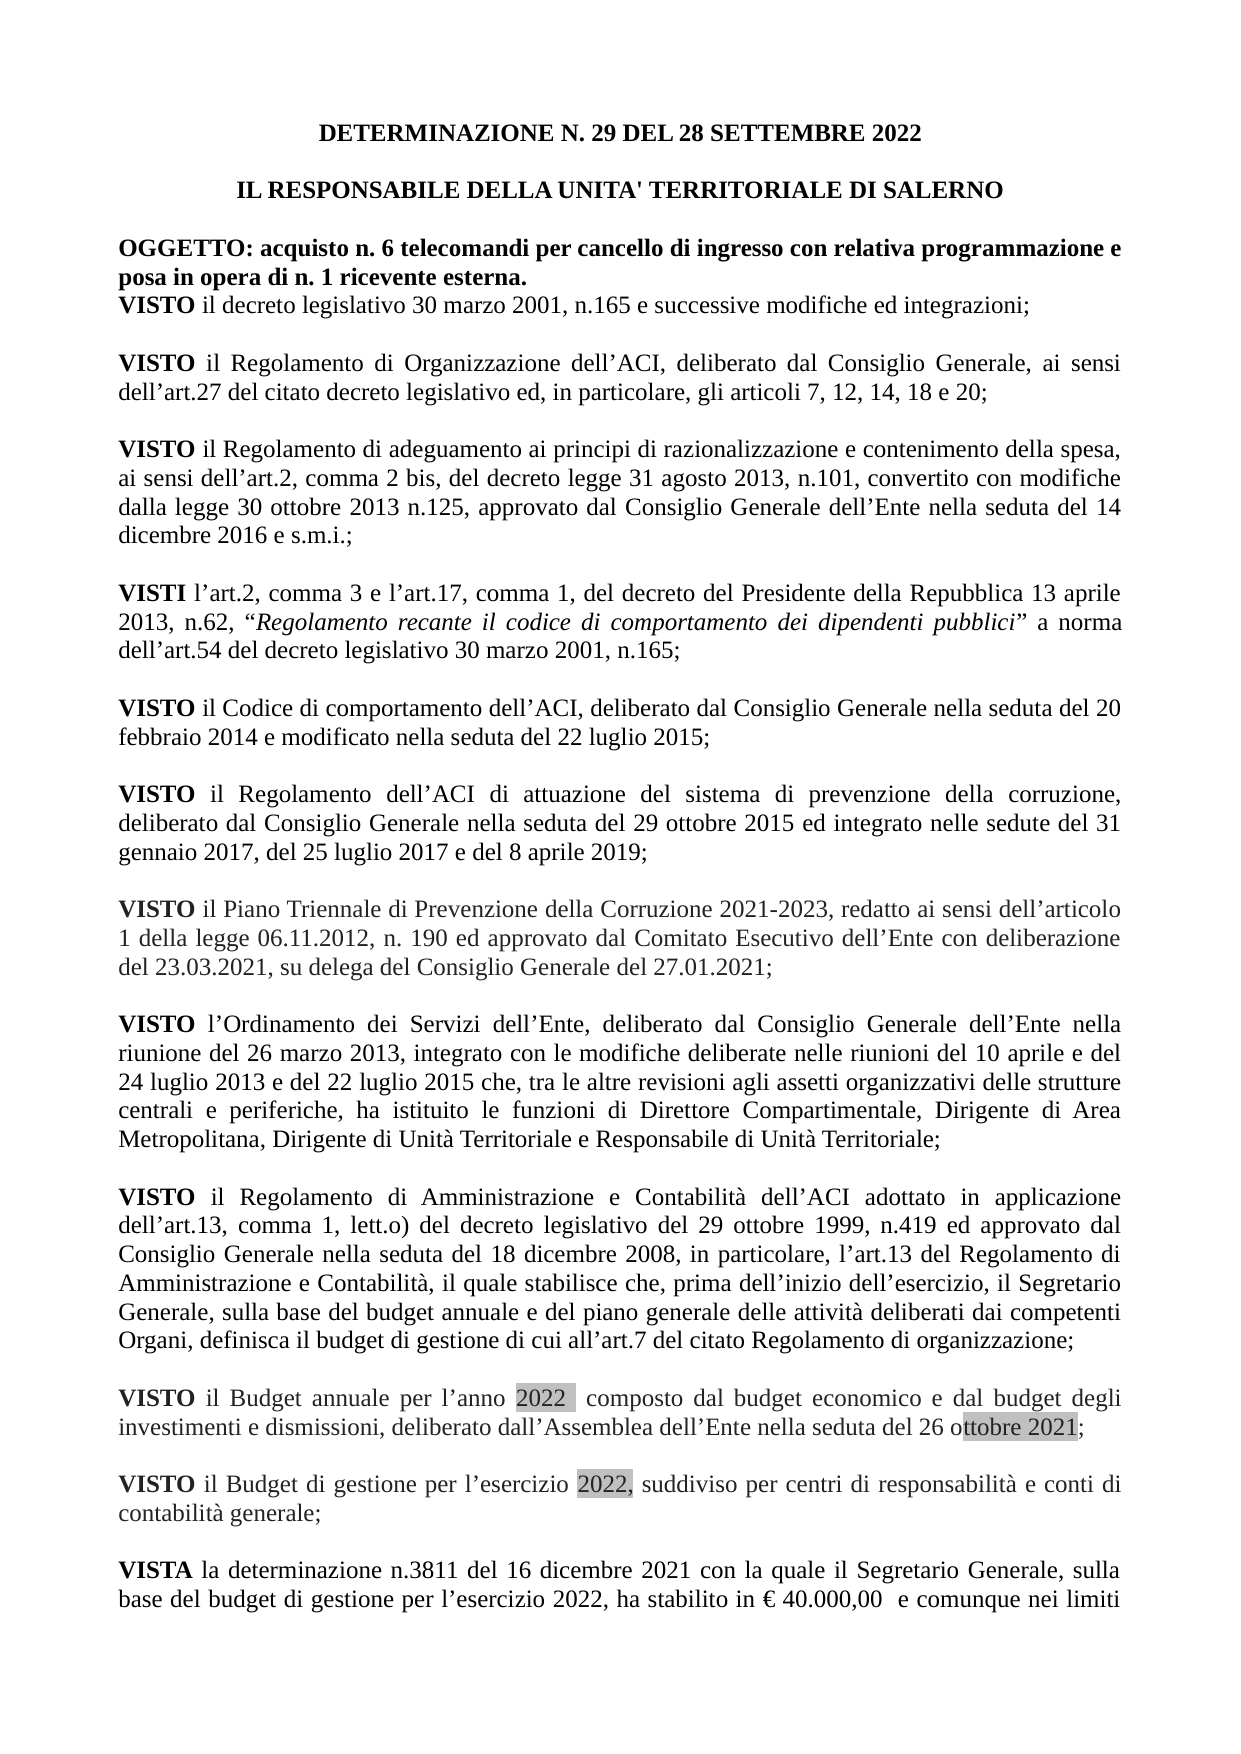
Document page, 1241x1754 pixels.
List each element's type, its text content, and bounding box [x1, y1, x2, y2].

text VISTO il decreto legislativo 30 marzo 2001, n.165 e successive modifiche ed integrazioni; [118, 291, 1122, 319]
text VISTO il Piano Triennale di Prevenzione della Corruzione 2021-2023, redatto ai sensi dell’articolo 1 della legge 06.11.2012, n. 190 ed approvato dal Comitato Esecutivo dell’Ente con deliberazione del 23.03.2021, su delega del Consiglio Generale del 27.01.2021; [118, 894, 1122, 981]
text OGGETTO: acquisto n. 6 telecomandi per cancello di ingresso con relativa programmazione e posa in opera di n. 1 ricevente esterna. [118, 233, 1122, 291]
text IL RESPONSABILE DELLA UNITA' TERRITORIALE DI SALERNO [118, 176, 1122, 204]
text VISTO il Budget di gestione per l’esercizio 2022, suddiviso per centri di responsabilità e conti di contabilità generale; [118, 1469, 1122, 1527]
text VISTO il Regolamento di Amministrazione e Contabilità dell’ACI adottato in applicazione dell’art.13, comma 1, lett.o) del decreto legislativo del 29 ottobre 1999, n.419 ed approvato dal Consiglio Generale nella seduta del 18 dicembre 2008, in particolare, l’art.13 del Regolamento di Amministrazione e Contabilità, il quale stabilisce che, prima dell’inizio dell’esercizio, il Segretario Generale, sulla base del budget annuale e del piano generale delle attività deliberati dai competenti Organi, definisca il budget di gestione di cui all’art.7 del citato Regolamento di organizzazione; [118, 1182, 1122, 1354]
text VISTO il Budget annuale per l’anno 2022 composto dal budget economico e dal budget degli investimenti e dismissioni, deliberato dall’Assemblea dell’Ente nella seduta del 26 ottobre 2021; [118, 1383, 1122, 1441]
text VISTO l’Ordinamento dei Servizi dell’Ente, deliberato dal Consiglio Generale dell’Ente nella riunione del 26 marzo 2013, integrato con le modifiche deliberate nelle riunioni del 10 aprile e del 24 luglio 2013 e del 22 luglio 2015 che, tra le altre revisioni agli assetti organizzativi delle strutture centrali e periferiche, ha istituito le funzioni di Direttore Compartimentale, Dirigente di Area Metropolitana, Dirigente di Unità Territoriale e Responsabile di Unità Territoriale; [118, 1009, 1122, 1153]
text DETERMINAZIONE N. 29 DEL 28 SETTEMBRE 2022 [118, 118, 1122, 147]
text VISTO il Codice di comportamento dell’ACI, deliberato dal Consiglio Generale nella seduta del 20 febbraio 2014 e modificato nella seduta del 22 luglio 2015; [118, 693, 1122, 751]
text VISTO il Regolamento di Organizzazione dell’ACI, deliberato dal Consiglio Generale, ai sensi dell’art.27 del citato decreto legislativo ed, in particolare, gli articoli 7, 12, 14, 18 e 20; [118, 348, 1122, 406]
text VISTO il Regolamento di adeguamento ai principi di razionalizzazione e contenimento della spesa, ai sensi dell’art.2, comma 2 bis, del decreto legge 31 agosto 2013, n.101, convertito con modifiche dalla legge 30 ottobre 2013 n.125, approvato dal Consiglio Generale dell’Ente nella seduta del 14 dicembre 2016 e s.m.i.; [118, 434, 1122, 549]
text VISTI l’art.2, comma 3 e l’art.17, comma 1, del decreto del Presidente della Repubblica 13 aprile 2013, n.62, “Regolamento recante il codice di comportamento dei dipendenti pubblici” a norma dell’art.54 del decreto legislativo 30 marzo 2001, n.165; [118, 578, 1122, 664]
text VISTA la determinazione n.3811 del 16 dicembre 2021 con la quale il Segretario Generale, sulla base del budget di gestione per l’esercizio 2022, ha stabilito in € 40.000,00 e comunque nei limiti [118, 1556, 1122, 1613]
text VISTO il Regolamento dell’ACI di attuazione del sistema di prevenzione della corruzione, deliberato dal Consiglio Generale nella seduta del 29 ottobre 2015 ed integrato nelle sedute del 31 gennaio 2017, del 25 luglio 2017 e del 8 aprile 2019; [118, 779, 1122, 866]
